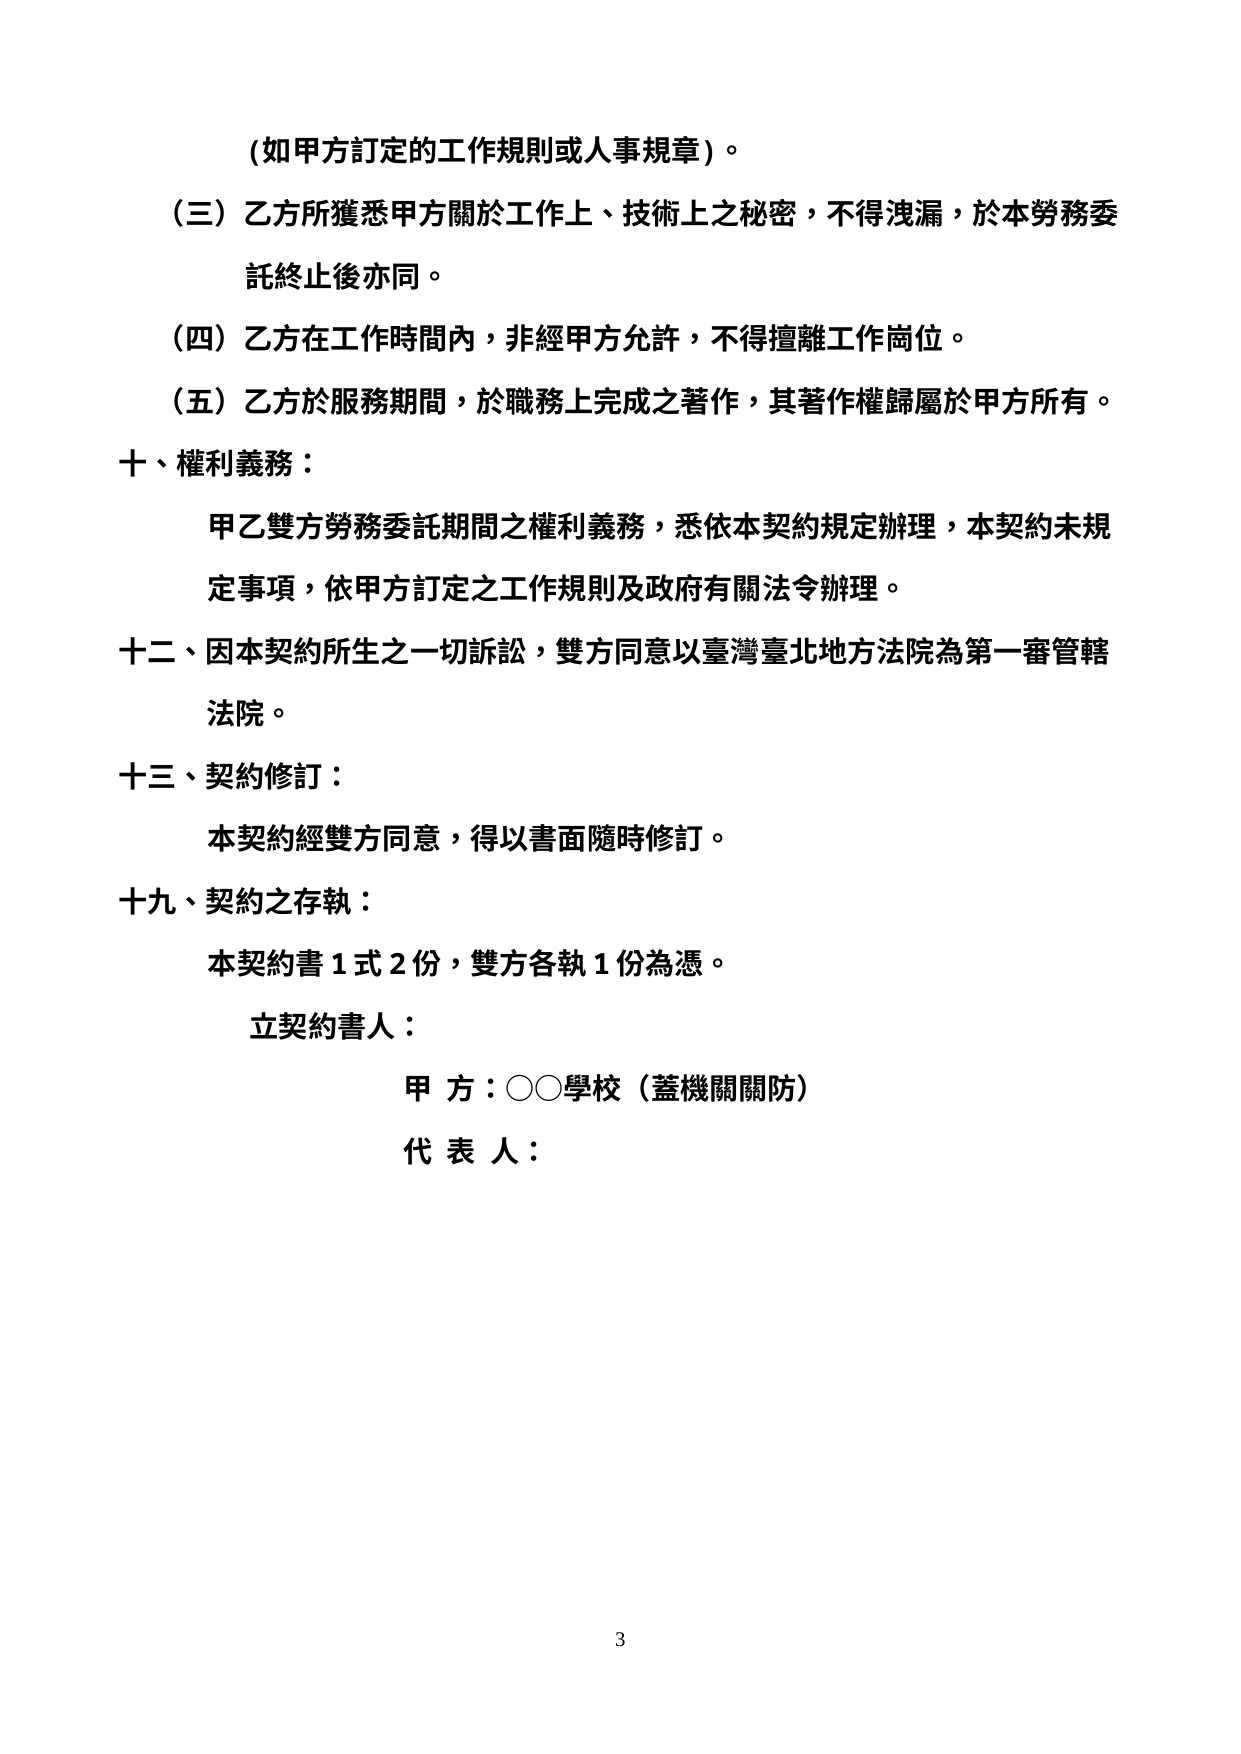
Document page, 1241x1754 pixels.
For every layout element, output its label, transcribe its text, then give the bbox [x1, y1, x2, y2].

text (如甲方訂定的工作規則或人事規章)。 [156, 108, 1122, 170]
text （三）乙方所獲悉甲方關於工作上、技術上之秘密，不得洩漏，於本勞務委託終止後亦同。 [156, 170, 1122, 295]
text 十二、因本契約所生之一切訴訟，雙方同意以臺灣臺北地方法院為第一審管轄法院。 [118, 608, 1122, 733]
text （四）乙方在工作時間內，非經甲方允許，不得擅離工作崗位。 [156, 295, 1122, 358]
text 十、權利義務： [118, 420, 1122, 483]
text 本契約書1式2份，雙方各執1份為憑。 [118, 920, 1122, 983]
text 代 表 人： [118, 1108, 1122, 1170]
text 甲 方：○○學校（蓋機關關防） [118, 1045, 1122, 1108]
text 十三、契約修訂： [118, 733, 1122, 795]
text 甲乙雙方勞務委託期間之權利義務，悉依本契約規定辦理，本契約未規定事項，依甲方訂定之工作規則及政府有關法令辦理。 [208, 483, 1122, 608]
text （五）乙方於服務期間，於職務上完成之著作，其著作權歸屬於甲方所有。 [156, 358, 1122, 420]
text 本契約經雙方同意，得以書面隨時修訂。 [118, 795, 1122, 858]
text 十九、契約之存執： [118, 858, 1122, 920]
text 立契約書人： [118, 983, 1122, 1045]
